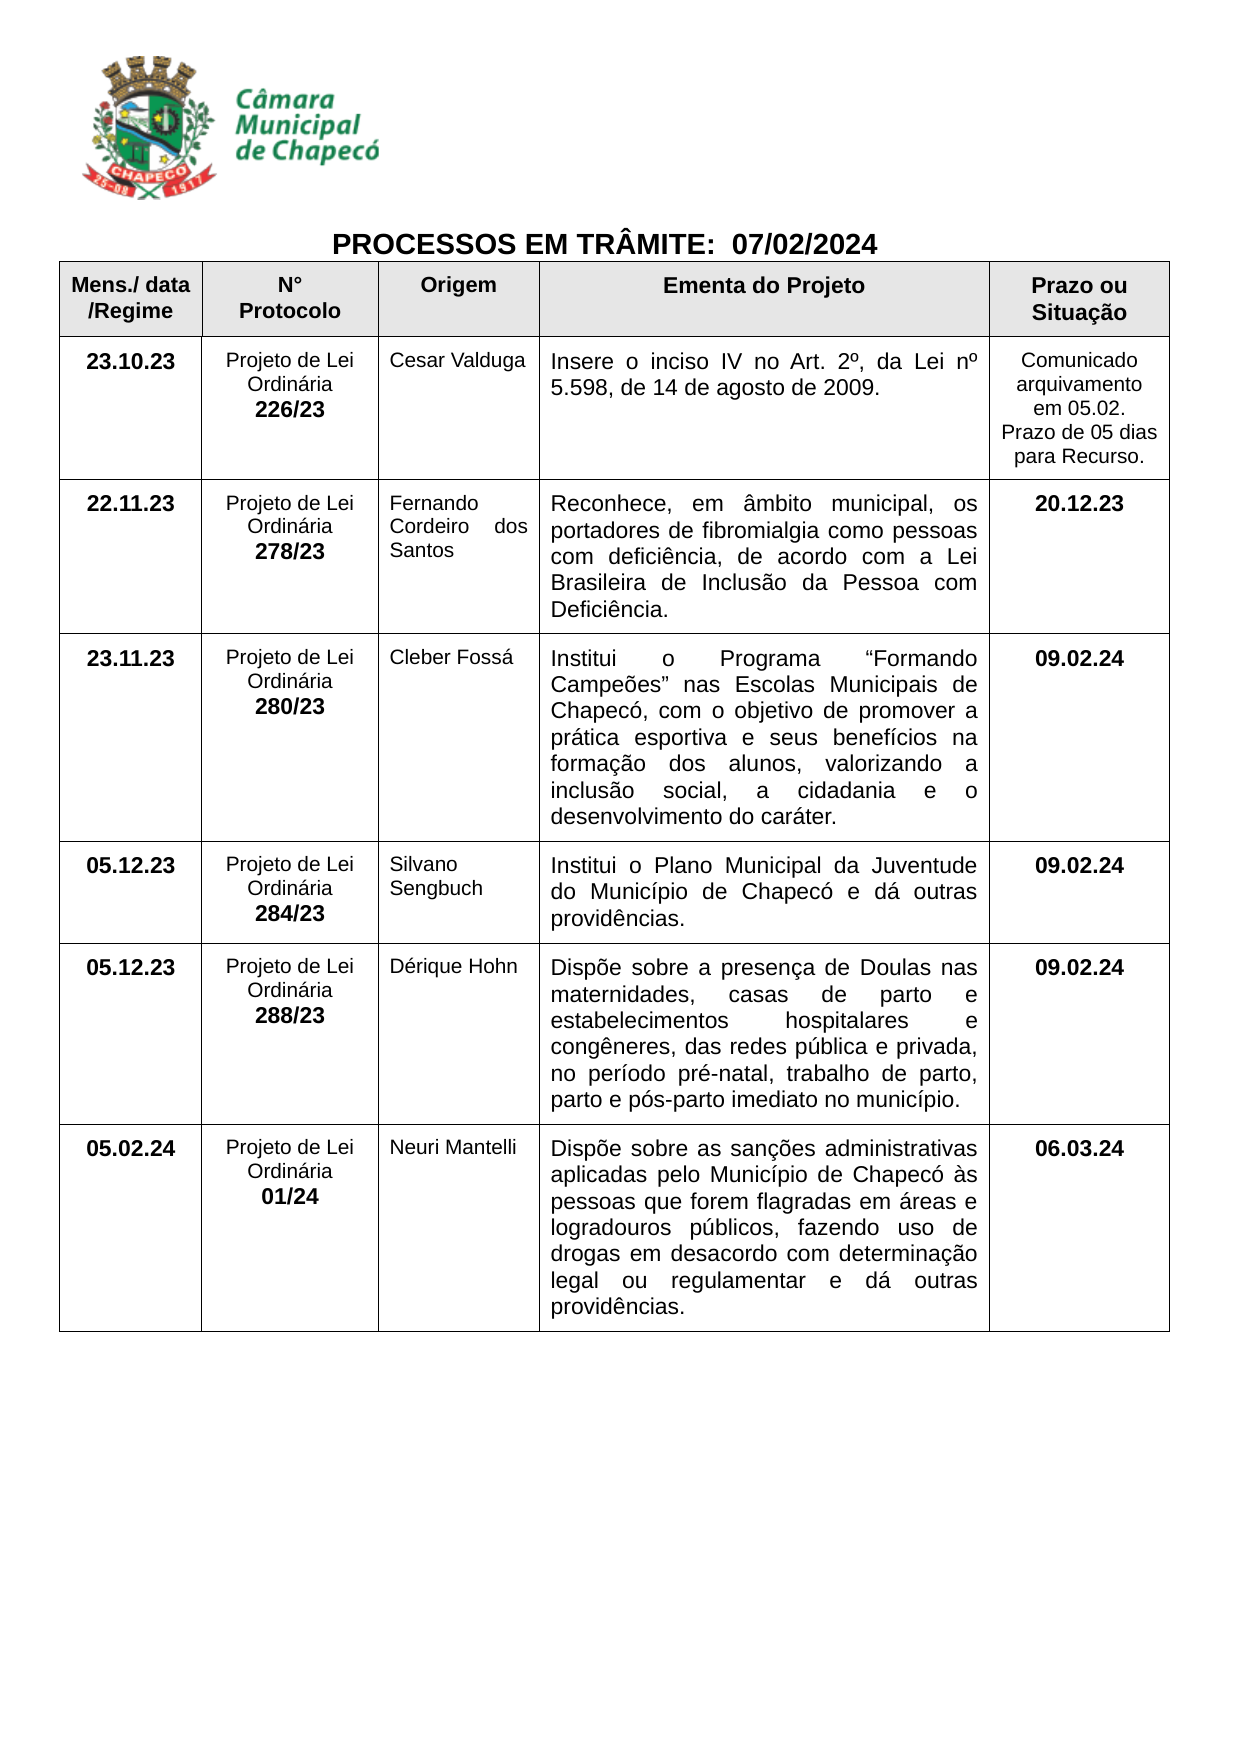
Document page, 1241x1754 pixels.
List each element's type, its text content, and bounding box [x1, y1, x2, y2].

table_cell 09.02.24 [990, 842, 1169, 943]
table_cell Cleber Fossá [379, 634, 539, 841]
table_cell 23.11.23 [60, 634, 201, 841]
table_cell Projeto de Lei Ordinária 280/23 [202, 634, 378, 841]
table_cell Projeto de Lei Ordinária 284/23 [202, 842, 378, 943]
subtitle PROCESSOS EM TRÂMITE: 07/02/2024 [65, 227, 1145, 261]
table_cell 23.10.23 [60, 337, 201, 479]
table_cell Fernando Cordeiro dos Santos [379, 480, 539, 633]
table_header N° Protocolo [203, 262, 378, 336]
table_cell 20.12.23 [990, 480, 1169, 633]
table_cell 09.02.24 [990, 634, 1169, 841]
table_header Prazo ou Situação [990, 262, 1169, 336]
table_cell Comunicado arquivamento em 05.02. Prazo de 05 dias para Recurso. [990, 337, 1169, 479]
table_cell Cesar Valduga [379, 337, 539, 479]
table_cell Insere o inciso IV no Art. 2º, da Lei nº 5.598, de 14 de agosto de 2009. [540, 337, 989, 479]
table_cell Projeto de Lei Ordinária 278/23 [202, 480, 378, 633]
table_header Origem [379, 262, 539, 336]
table_cell 05.02.24 [60, 1125, 201, 1331]
table_cell Dérique Hohn [379, 944, 539, 1123]
table_cell Reconhece, em âmbito municipal, os portadores de fibromialgia como pessoas com deficiência, de acordo com a Lei Brasileira de Inclusão da Pessoa com Deficiência. [540, 480, 989, 633]
table_cell Projeto de Lei Ordinária 226/23 [202, 337, 378, 479]
table_cell Dispõe sobre a presença de Doulas nas maternidades, casas de parto e estabelecimentos hospitalares e congêneres, das redes pública e privada, no período pré-natal, trabalho de parto, parto e pós-parto imediato no município. [540, 944, 989, 1123]
table_cell Silvano Sengbuch [379, 842, 539, 943]
table_cell Dispõe sobre as sanções administrativas aplicadas pelo Município de Chapecó às pessoas que forem flagradas em áreas e logradouros públicos, fazendo uso de drogas em desacordo com determinação legal ou regulamentar e dá outras providências. [540, 1125, 989, 1331]
table_cell Projeto de Lei Ordinária 288/23 [202, 944, 378, 1123]
table_cell Institui o Plano Municipal da Juventude do Município de Chapecó e dá outras providências. [540, 842, 989, 943]
picture [81, 56, 379, 200]
table_cell 22.11.23 [60, 480, 201, 633]
table_cell 05.12.23 [60, 944, 201, 1123]
table_cell 09.02.24 [990, 944, 1169, 1123]
table_cell Institui o Programa “Formando Campeões” nas Escolas Municipais de Chapecó, com o objetivo de promover a prática esportiva e seus benefícios na formação dos alunos, valorizando a inclusão social, a cidadania e o desenvolvimento do caráter. [540, 634, 989, 841]
table_header Ementa do Projeto [540, 262, 989, 336]
table_cell 06.03.24 [990, 1125, 1169, 1331]
table_cell Projeto de Lei Ordinária 01/24 [202, 1125, 378, 1331]
table_header Mens./ data /Regime [60, 262, 202, 336]
table_cell Neuri Mantelli [379, 1125, 539, 1331]
table_cell 05.12.23 [60, 842, 201, 943]
